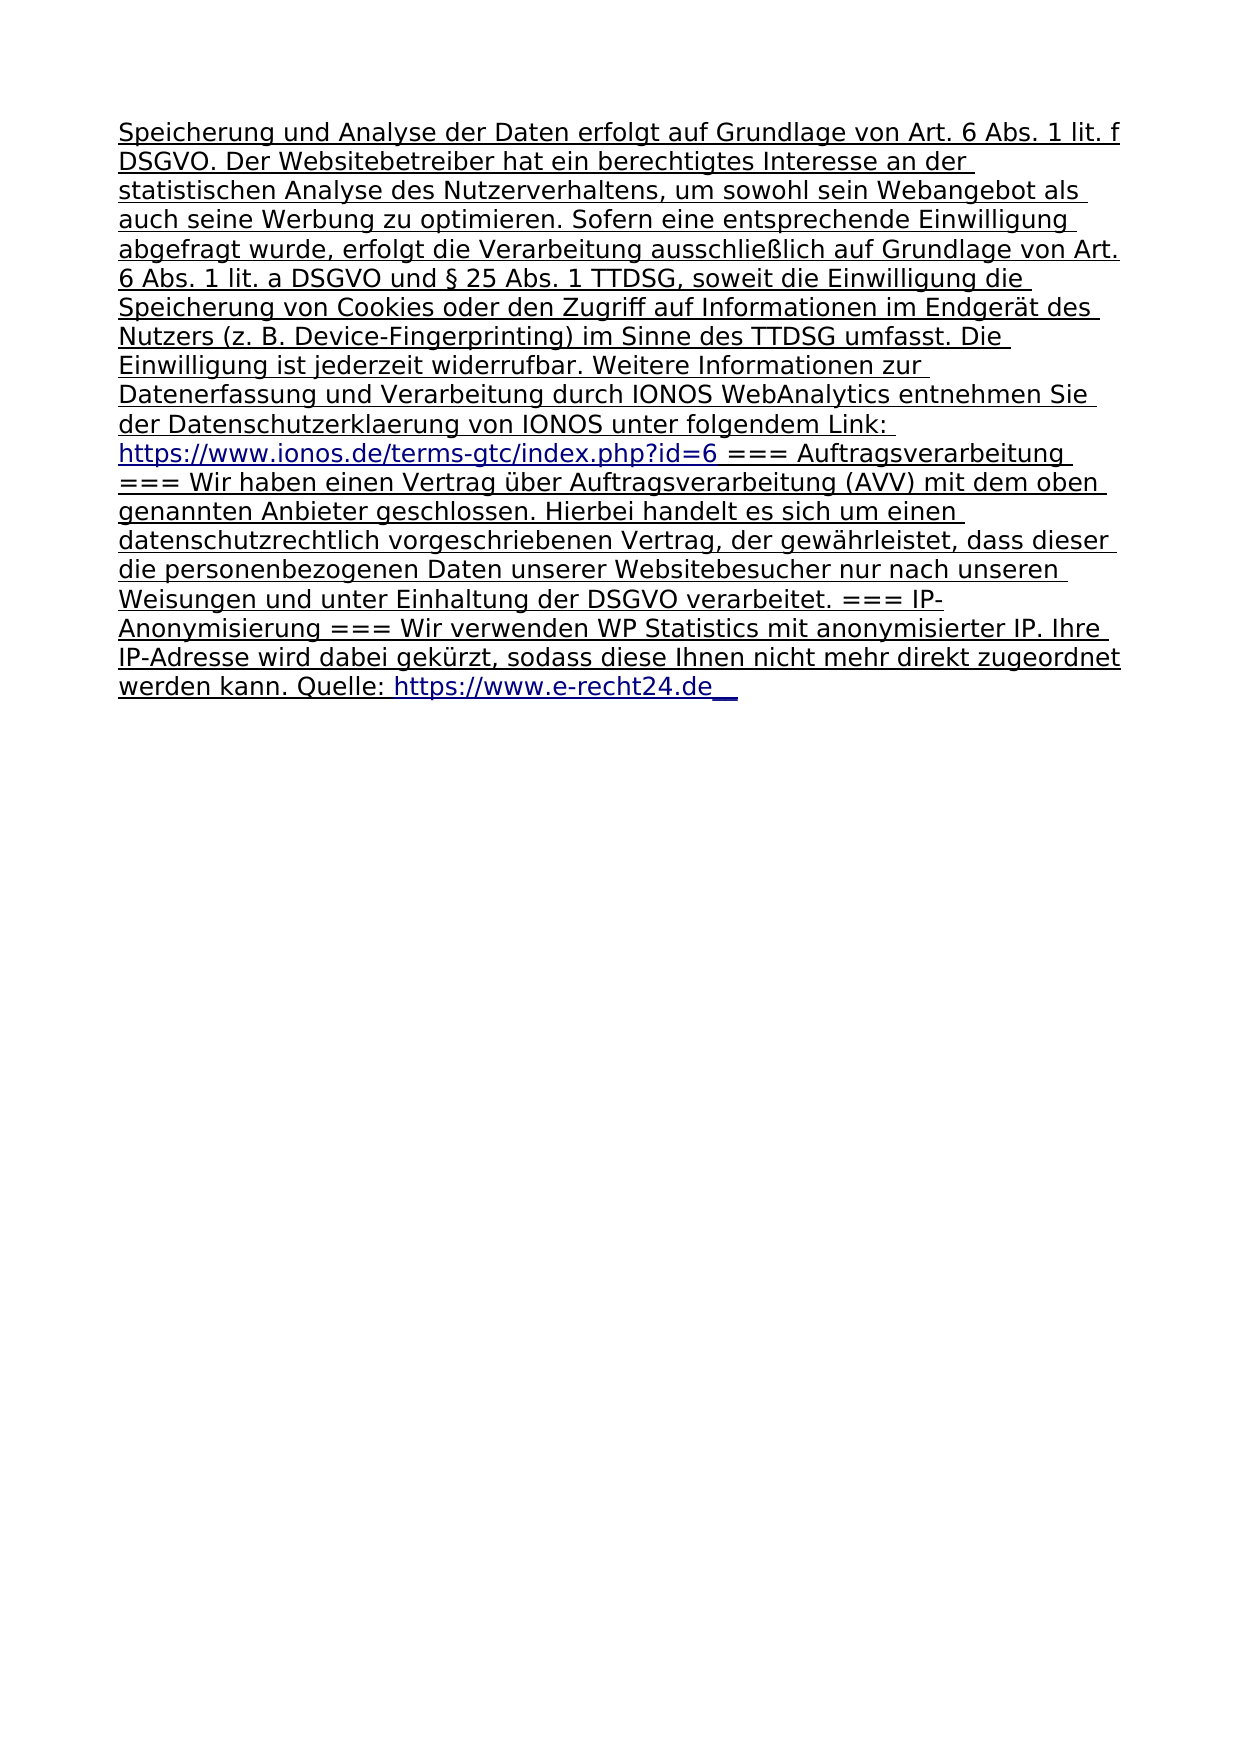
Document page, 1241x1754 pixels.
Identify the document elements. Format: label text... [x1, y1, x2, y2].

text Speicherung und Analyse der Daten erfolgt auf Grundlage von Art. 6 Abs. 1 lit. f DSGVO. Der Websitebetreiber hat ein berechtigtes Interesse an der statistischen Analyse des Nutzerverhaltens, um sowohl sein Webangebot als auch seine Werbung zu optimieren. Sofern eine entsprechende Einwilligung abgefragt wurde, erfolgt die Verarbeitung ausschließlich auf Grundlage von Art. 6 Abs. 1 lit. a DSGVO und § 25 Abs. 1 TTDSG, soweit die Einwilligung die Speicherung von Cookies oder den Zugriff auf Informationen im Endgerät des Nutzers (z. B. Device-Fingerprinting) im Sinne des TTDSG umfasst. Die Einwilligung ist jederzeit widerrufbar. Weitere Informationen zur Datenerfassung und Verarbeitung durch IONOS WebAnalytics entnehmen Sie der Datenschutzerklaerung von IONOS unter folgendem Link: https://www.ionos.de/terms-gtc/index.php?id=6 === Auftragsverarbeitung === Wir haben einen Vertrag über Auftragsverarbeitung (AVV) mit dem oben genannten Anbieter geschlossen. Hierbei handelt es sich um einen datenschutzrechtlich vorgeschriebenen Vertrag, der gewährleistet, dass dieser die personenbezogenen Daten unserer Websitebesucher nur nach unseren Weisungen und unter Einhaltung der DSGVO verarbeitet. === IP-Anonymisierung === Wir verwenden WP Statistics mit anonymisierter IP. Ihre IP-Adresse wird dabei gekürzt, sodass diese Ihnen nicht mehr direkt zugeordnet werden kann. Quelle: https://www.e-recht24.de__ [118, 118, 1122, 701]
